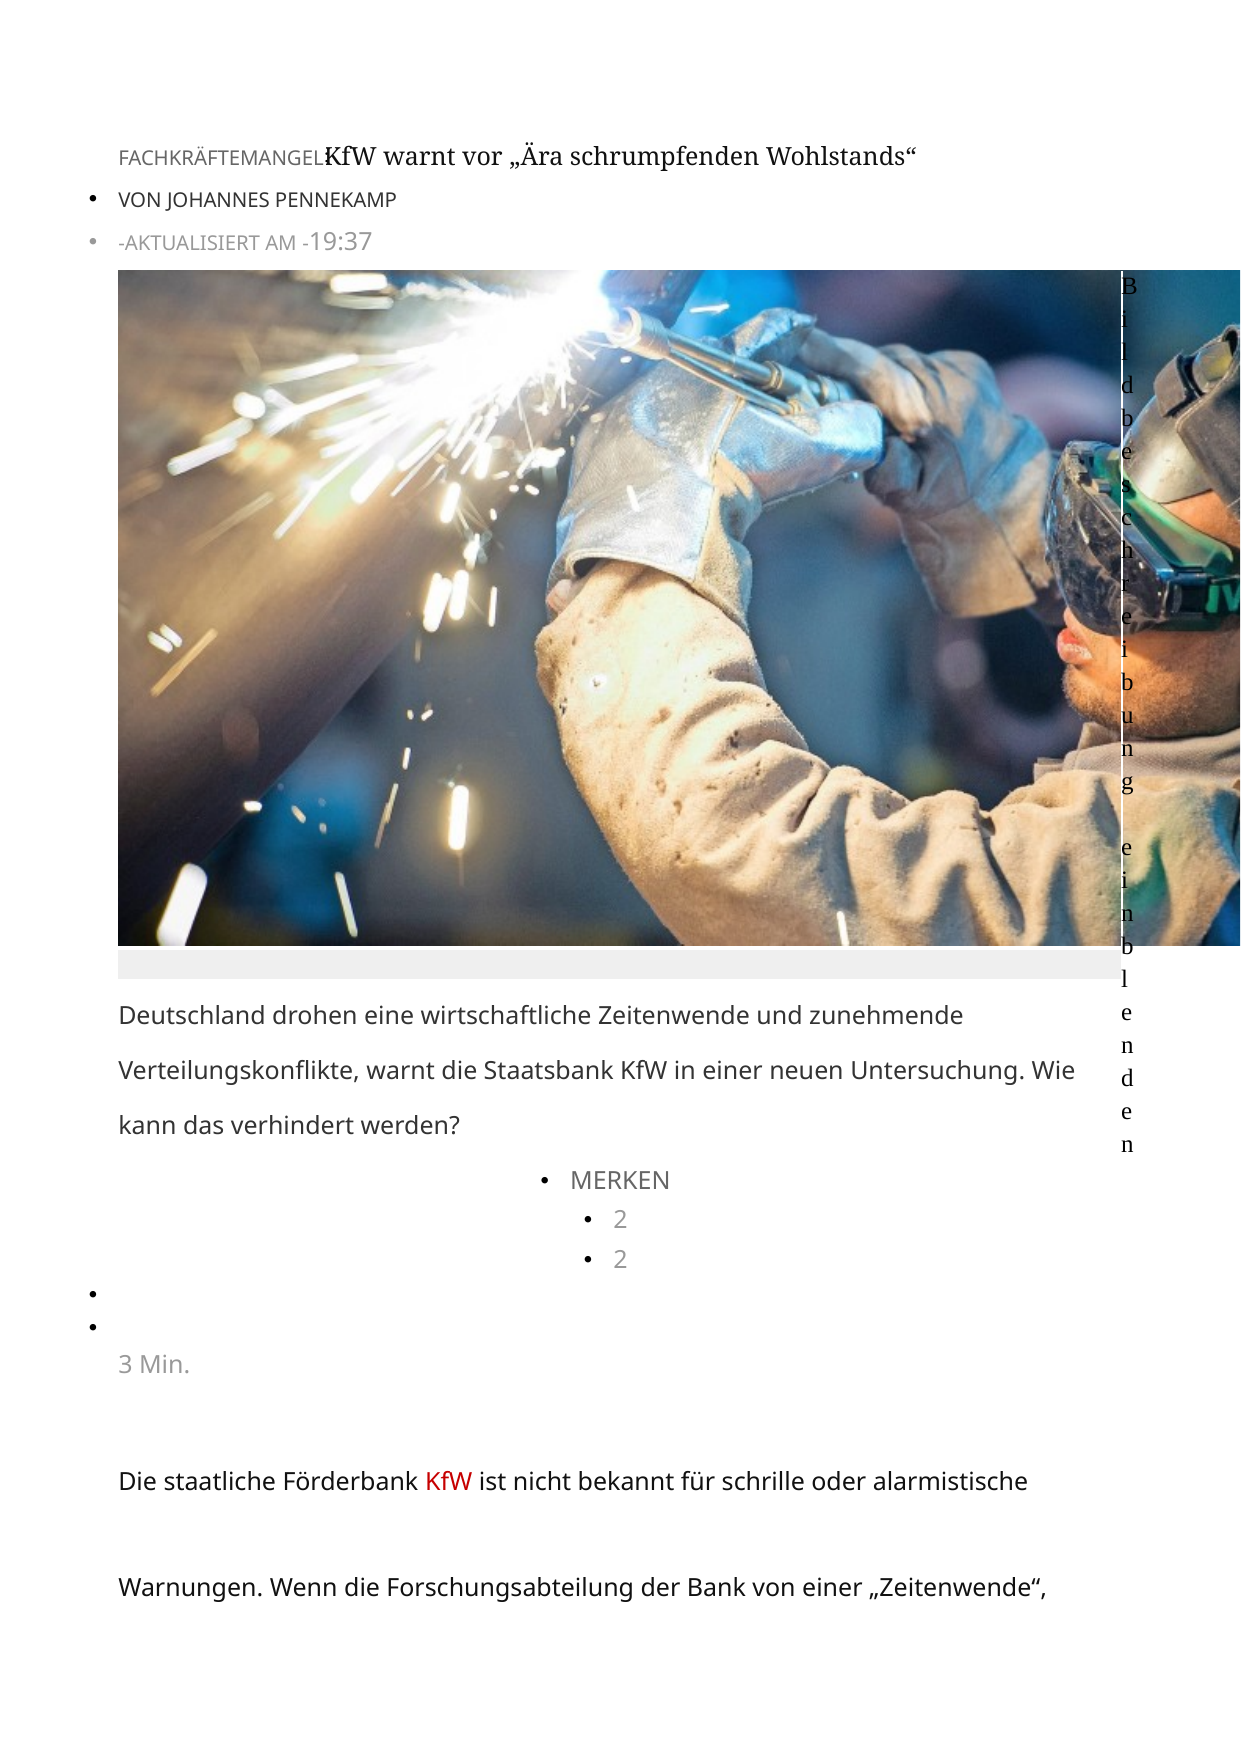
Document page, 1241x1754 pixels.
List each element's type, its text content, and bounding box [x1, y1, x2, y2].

picture [1126, 286, 1134, 293]
picture [1125, 680, 1130, 689]
list 2 [118, 1241, 1122, 1275]
picture [1126, 279, 1133, 285]
text Die staatliche Förderbank KfW ist nicht bekannt für schrille oder alarmistische Warnungen. Wenn die Forschungsabteilung der Bank von einer „Zeitenwende“, [118, 1463, 1122, 1604]
picture [1125, 416, 1130, 425]
subtitle FACHKRÄFTEMANGELKfW warnt vor „Ära schrumpfenden Wohlstands“ [118, 139, 1122, 173]
text Deutschland drohen eine wirtschaftliche Zeitenwende und zunehmende Verteilungskonflikte, warnt die Staatsbank KfW in einer neuen Untersuchung. Wie kann das verhindert werden? [118, 998, 1121, 1142]
list -AKTUALISIERT AM -19:37 [118, 224, 1122, 258]
list MERKEN [118, 1163, 1122, 1197]
list 2 [118, 1202, 1122, 1236]
list VON JOHANNES PENNEKAMP [118, 186, 1122, 213]
picture [118, 270, 1241, 946]
text 3 Min. [118, 1346, 1122, 1381]
